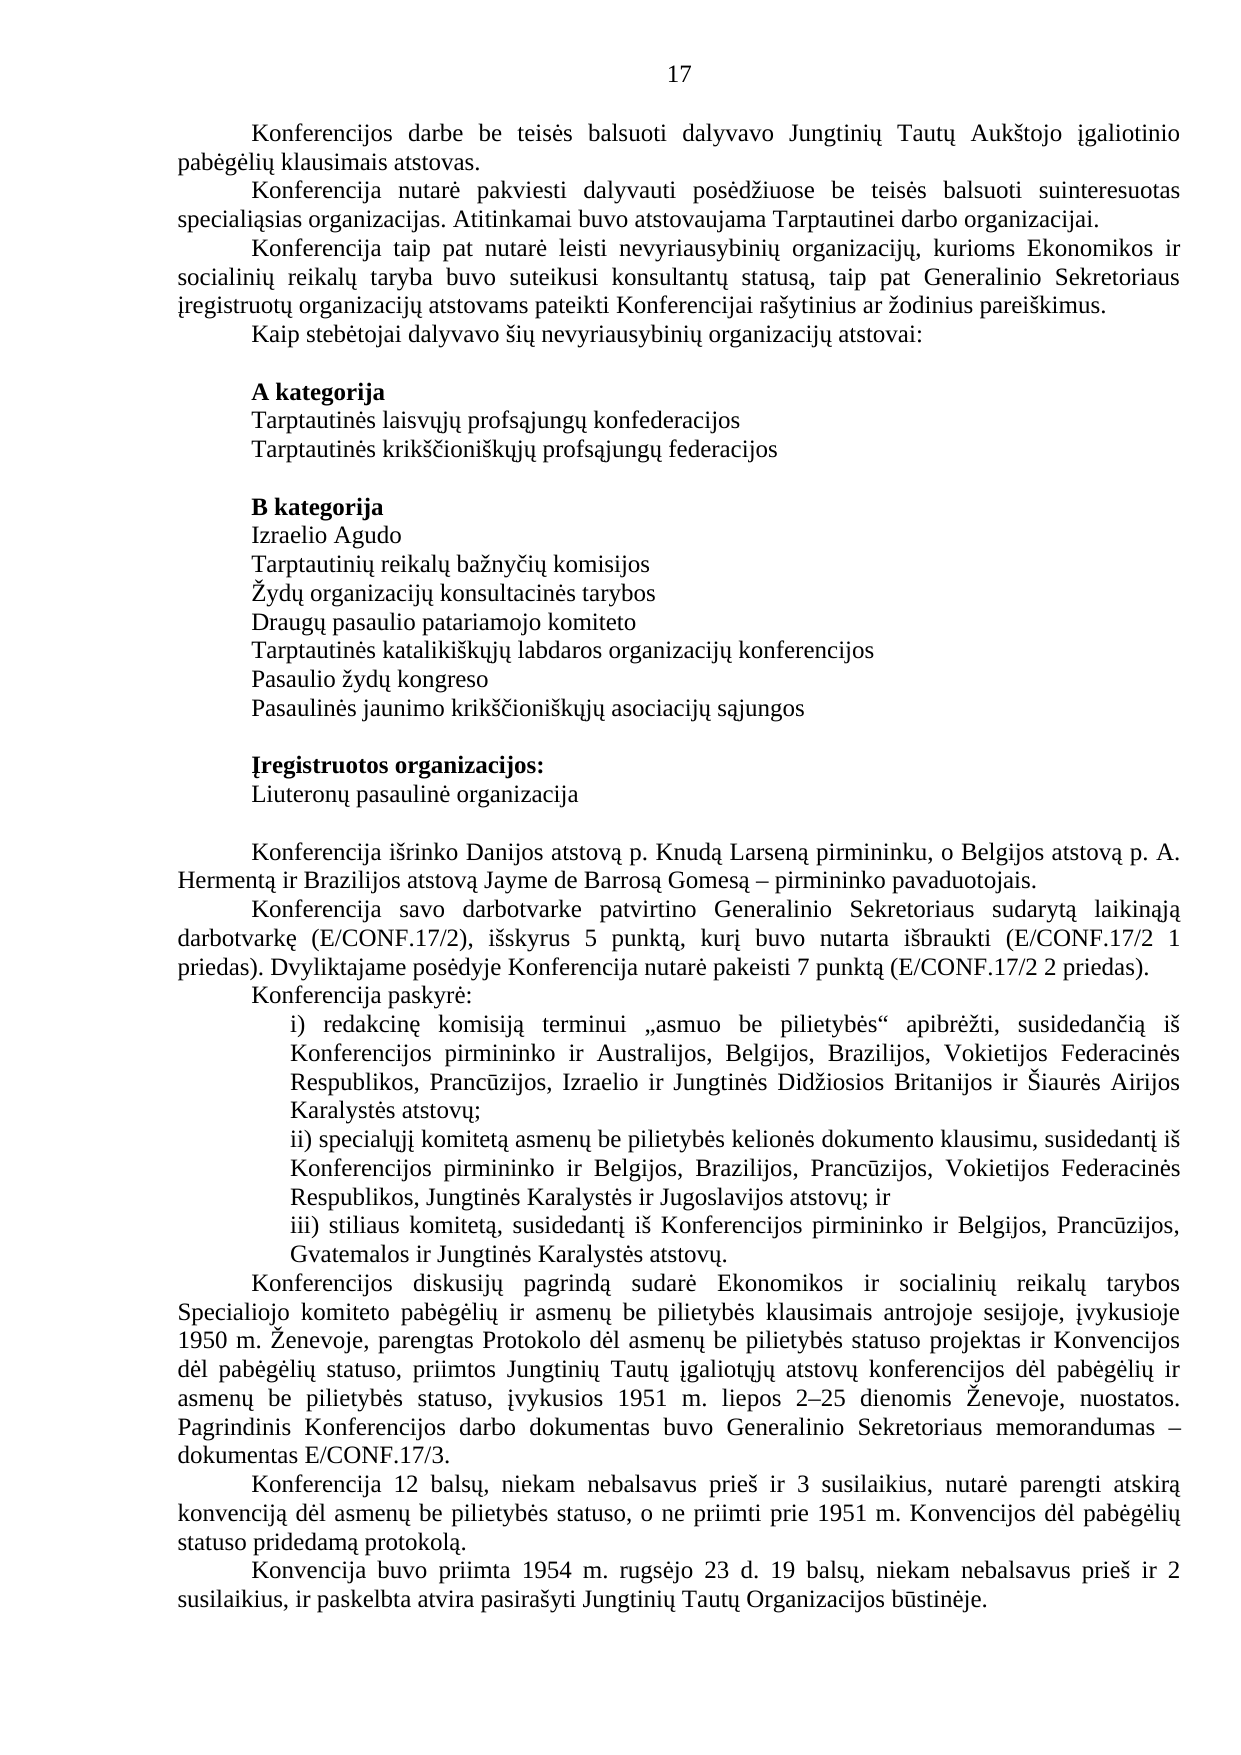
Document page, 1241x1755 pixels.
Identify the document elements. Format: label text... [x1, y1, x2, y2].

text Konferencija savo darbotvarke patvirtino Generalinio Sekretoriaus sudarytą laikinąją darbotvarkę (E/CONF.17/2), išskyrus 5 punktą, kurį buvo nutarta išbraukti (E/CONF.17/2 1 priedas). Dvyliktajame posėdyje Konferencija nutarė pakeisti 7 punktą (E/CONF.17/2 2 priedas). [177, 894, 1181, 981]
text Tarptautinės laisvųjų profsąjungų konfederacijos [177, 406, 1181, 434]
text Pasaulinės jaunimo krikščioniškųjų asociacijų sąjungos [177, 693, 1181, 722]
text iii) stiliaus komitetą, susidedantį iš Konferencijos pirmininko ir Belgijos, Prancūzijos, Gvatemalos ir Jungtinės Karalystės atstovų. [290, 1211, 1181, 1268]
text Tarptautinių reikalų bažnyčių komisijos [177, 549, 1181, 578]
text Įregistruotos organizacijos: [177, 751, 1181, 779]
text Konferencija išrinko Danijos atstovą p. Knudą Larseną pirmininku, o Belgijos atstovą p. A. Hermentą ir Brazilijos atstovą Jayme de Barrosą Gomesą – pirmininko pavaduotojais. [177, 837, 1181, 894]
text Draugų pasaulio patariamojo komiteto [177, 607, 1181, 636]
text Tarptautinės krikščioniškųjų profsąjungų federacijos [177, 434, 1181, 463]
text Konferencija paskyrė: [177, 981, 1181, 1009]
text Kaip stebėtojai dalyvavo šių nevyriausybinių organizacijų atstovai: [177, 319, 1181, 348]
text Žydų organizacijų konsultacinės tarybos [177, 578, 1181, 607]
text Pasaulio žydų kongreso [177, 664, 1181, 693]
text B kategorija [177, 492, 1181, 521]
text Konvencija buvo priimta 1954 m. rugsėjo 23 d. 19 balsų, niekam nebalsavus prieš ir 2 susilaikius, ir paskelbta atvira pasirašyti Jungtinių Tautų Organizacijos būstinėje. [177, 1556, 1181, 1613]
text i) redakcinę komisiją terminui „asmuo be pilietybės“ apibrėžti, susidedančią iš Konferencijos pirmininko ir Australijos, Belgijos, Brazilijos, Vokietijos Federacinės Respublikos, Prancūzijos, Izraelio ir Jungtinės Didžiosios Britanijos ir Šiaurės Airijos Karalystės atstovų; [290, 1009, 1181, 1124]
text Konferencija 12 balsų, niekam nebalsavus prieš ir 3 susilaikius, nutarė parengti atskirą konvenciją dėl asmenų be pilietybės statuso, o ne priimti prie 1951 m. Konvencijos dėl pabėgėlių statuso pridedamą protokolą. [177, 1469, 1181, 1556]
text Konferencija taip pat nutarė leisti nevyriausybinių organizacijų, kurioms Ekonomikos ir socialinių reikalų taryba buvo suteikusi konsultantų statusą, taip pat Generalinio Sekretoriaus įregistruotų organizacijų atstovams pateikti Konferencijai rašytinius ar žodinius pareiškimus. [177, 233, 1181, 319]
text A kategorija [177, 377, 1181, 406]
text Konferencijos darbe be teisės balsuoti dalyvavo Jungtinių Tautų Aukštojo įgaliotinio pabėgėlių klausimais atstovas. [177, 118, 1181, 176]
text Konferencija nutarė pakviesti dalyvauti posėdžiuose be teisės balsuoti suinteresuotas specialiąsias organizacijas. Atitinkamai buvo atstovaujama Tarptautinei darbo organizacijai. [177, 176, 1181, 233]
text ii) specialųjį komitetą asmenų be pilietybės kelionės dokumento klausimu, susidedantį iš Konferencijos pirmininko ir Belgijos, Brazilijos, Prancūzijos, Vokietijos Federacinės Respublikos, Jungtinės Karalystės ir Jugoslavijos atstovų; ir [290, 1124, 1181, 1211]
text Izraelio Agudo [177, 521, 1181, 549]
text Liuteronų pasaulinė organizacija [177, 779, 1181, 808]
text Konferencijos diskusijų pagrindą sudarė Ekonomikos ir socialinių reikalų tarybos Specialiojo komiteto pabėgėlių ir asmenų be pilietybės klausimais antrojoje sesijoje, įvykusioje 1950 m. Ženevoje, parengtas Protokolo dėl asmenų be pilietybės statuso projektas ir Konvencijos dėl pabėgėlių statuso, priimtos Jungtinių Tautų įgaliotųjų atstovų konferencijos dėl pabėgėlių ir asmenų be pilietybės statuso, įvykusios 1951 m. liepos 2–25 dienomis Ženevoje, nuostatos. Pagrindinis Konferencijos darbo dokumentas buvo Generalinio Sekretoriaus memorandumas – dokumentas E/CONF.17/3. [177, 1268, 1181, 1469]
text Tarptautinės katalikiškųjų labdaros organizacijų konferencijos [177, 636, 1181, 664]
